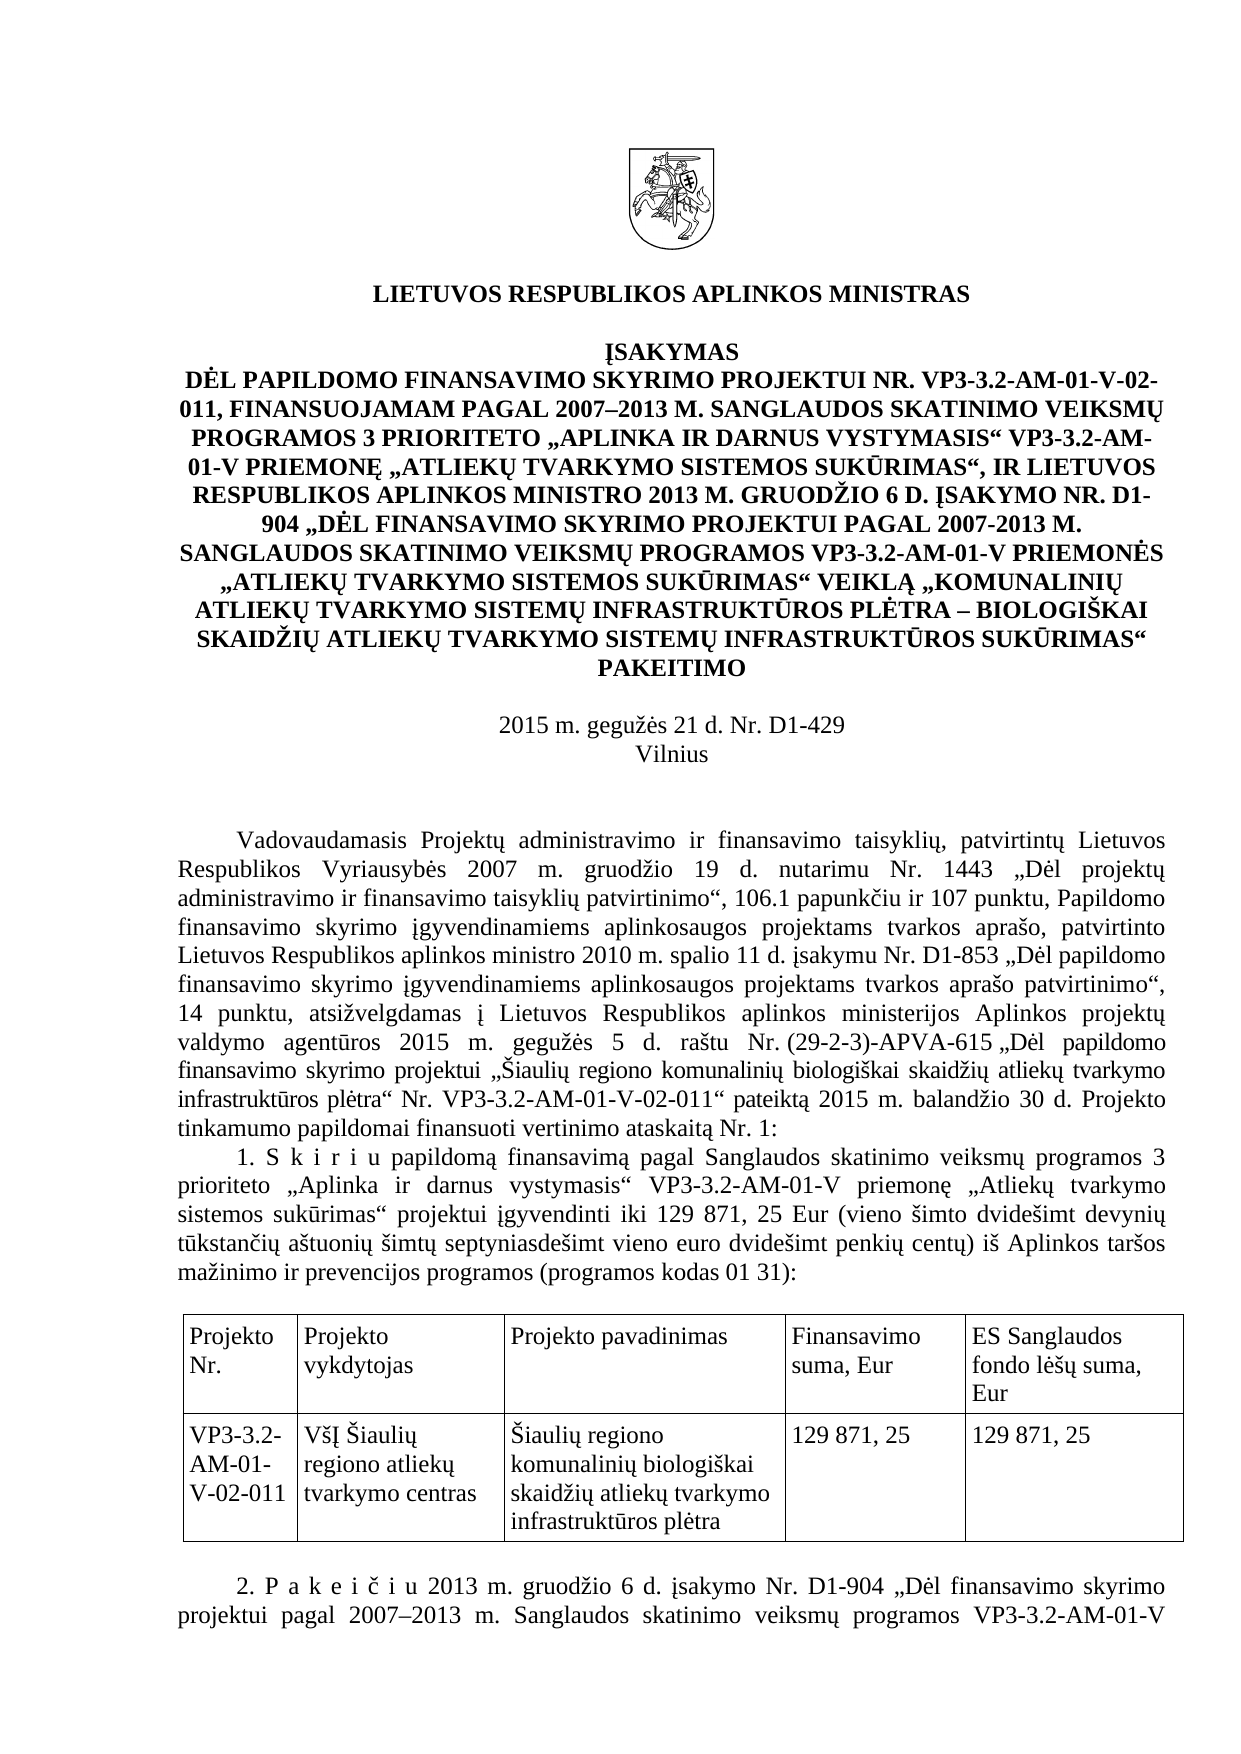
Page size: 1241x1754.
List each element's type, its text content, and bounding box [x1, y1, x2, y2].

text ĮSAKYMAS [177, 337, 1166, 365]
table_header Finansavimo suma, Eur [786, 1315, 965, 1413]
table_cell 129 871, 25 [966, 1414, 1183, 1541]
table_cell Šiaulių regiono komunalinių biologiškai skaidžių atliekų tvarkymo infrastruktūros plėtra [505, 1414, 785, 1541]
table_cell VšĮ Šiaulių regiono atliekų tvarkymo centras [298, 1414, 504, 1541]
text 2015 m. gegužės 21 d. Nr. D1-429 [177, 710, 1166, 739]
text Vilnius [177, 739, 1166, 768]
table_header ES Sanglaudos fondo lėšų suma, Eur [966, 1315, 1183, 1413]
text 2. P a k e i č i u 2013 m. gruodžio 6 d. įsakymo Nr. D1-904 „Dėl finansavimo skyrimo projektui pagal 2007–2013 m. Sanglaudos skatinimo veiksmų programos VP3-3.2-AM-01-V [177, 1571, 1166, 1628]
table_header Projekto pavadinimas [505, 1315, 785, 1413]
table_header Projekto vykdytojas [298, 1315, 504, 1413]
table_cell 129 871, 25 [786, 1414, 965, 1541]
text Dėl papildomo finansavimo skyrimo ProjektUI Nr. VP3-3.2-AM-01-V-02-011, finansuojamam PAGAL 2007–2013 M. SANGLAUDOS SKATINIMO VEIKSMŲ PROGRAMOS 3 PRIORITETO „APLINKA IR DARNUS VYSTYMASIS“ VP3-3.2-AM-01-V PRIEMONĘ „Atliekų tvarkymo sistemos sukūrimas“, ir LIETUVOS RESPUBLIKOS APLINKOS MINISTRO 2013 m. gruodžio 6 d. įsakymo Nr. D1-904 „Dėl finansavimo skyrimo projektui pagal 2007-2013 m. Sanglaudos skatinimo veiksmų programos VP3-3.2-AM-01-V priemonės „Atliekų tvarkymo sistemos sukūrimas“ veiklą „Komunalinių atliekų tvarkymo sistemų infrastruktūros plėtra – biologiškai skaidžių atliekų tvarkymo sistemų infrastruktūros sukūrimas“ PAKEITIMO [177, 365, 1166, 682]
table_header Projekto Nr. [184, 1315, 297, 1413]
text 1. S k i r i u papildomą finansavimą pagal Sanglaudos skatinimo veiksmų programos 3 prioriteto „Aplinka ir darnus vystymasis“ VP3-3.2-AM-01-V priemonę „Atliekų tvarkymo sistemos sukūrimas“ projektui įgyvendinti iki 129 871, 25 Eur (vieno šimto dvidešimt devynių tūkstančių aštuonių šimtų septyniasdešimt vieno euro dvidešimt penkių centų) iš Aplinkos taršos mažinimo ir prevencijos programos (programos kodas 01 31): [177, 1142, 1166, 1285]
text LIETUVOS RESPUBLIKOS APLINKOS MINISTRAS [177, 279, 1166, 308]
table_cell VP3-3.2-AM-01-V-02-011 [184, 1414, 297, 1541]
text Vadovaudamasis Projektų administravimo ir finansavimo taisyklių, patvirtintų Lietuvos Respublikos Vyriausybės 2007 m. gruodžio 19 d. nutarimu Nr. 1443 „Dėl projektų administravimo ir finansavimo taisyklių patvirtinimo“, 106.1 papunkčiu ir 107 punktu, Papildomo finansavimo skyrimo įgyvendinamiems aplinkosaugos projektams tvarkos aprašo, patvirtinto Lietuvos Respublikos aplinkos ministro 2010 m. spalio 11 d. įsakymu Nr. D1-853 „Dėl papildomo finansavimo skyrimo įgyvendinamiems aplinkosaugos projektams tvarkos aprašo patvirtinimo“, 14 punktu, atsižvelgdamas į Lietuvos Respublikos aplinkos ministerijos Aplinkos projektų valdymo agentūros 2015 m. gegužės 5 d. raštu Nr. (29-2-3)-APVA-615 „Dėl papildomo finansavimo skyrimo projektui „Šiaulių regiono komunalinių biologiškai skaidžių atliekų tvarkymo infrastruktūros plėtra“ Nr. VP3-3.2-AM-01-V-02-011“ pateiktą 2015 m. balandžio 30 d. Projekto tinkamumo papildomai finansuoti vertinimo ataskaitą Nr. 1: [177, 825, 1166, 1142]
